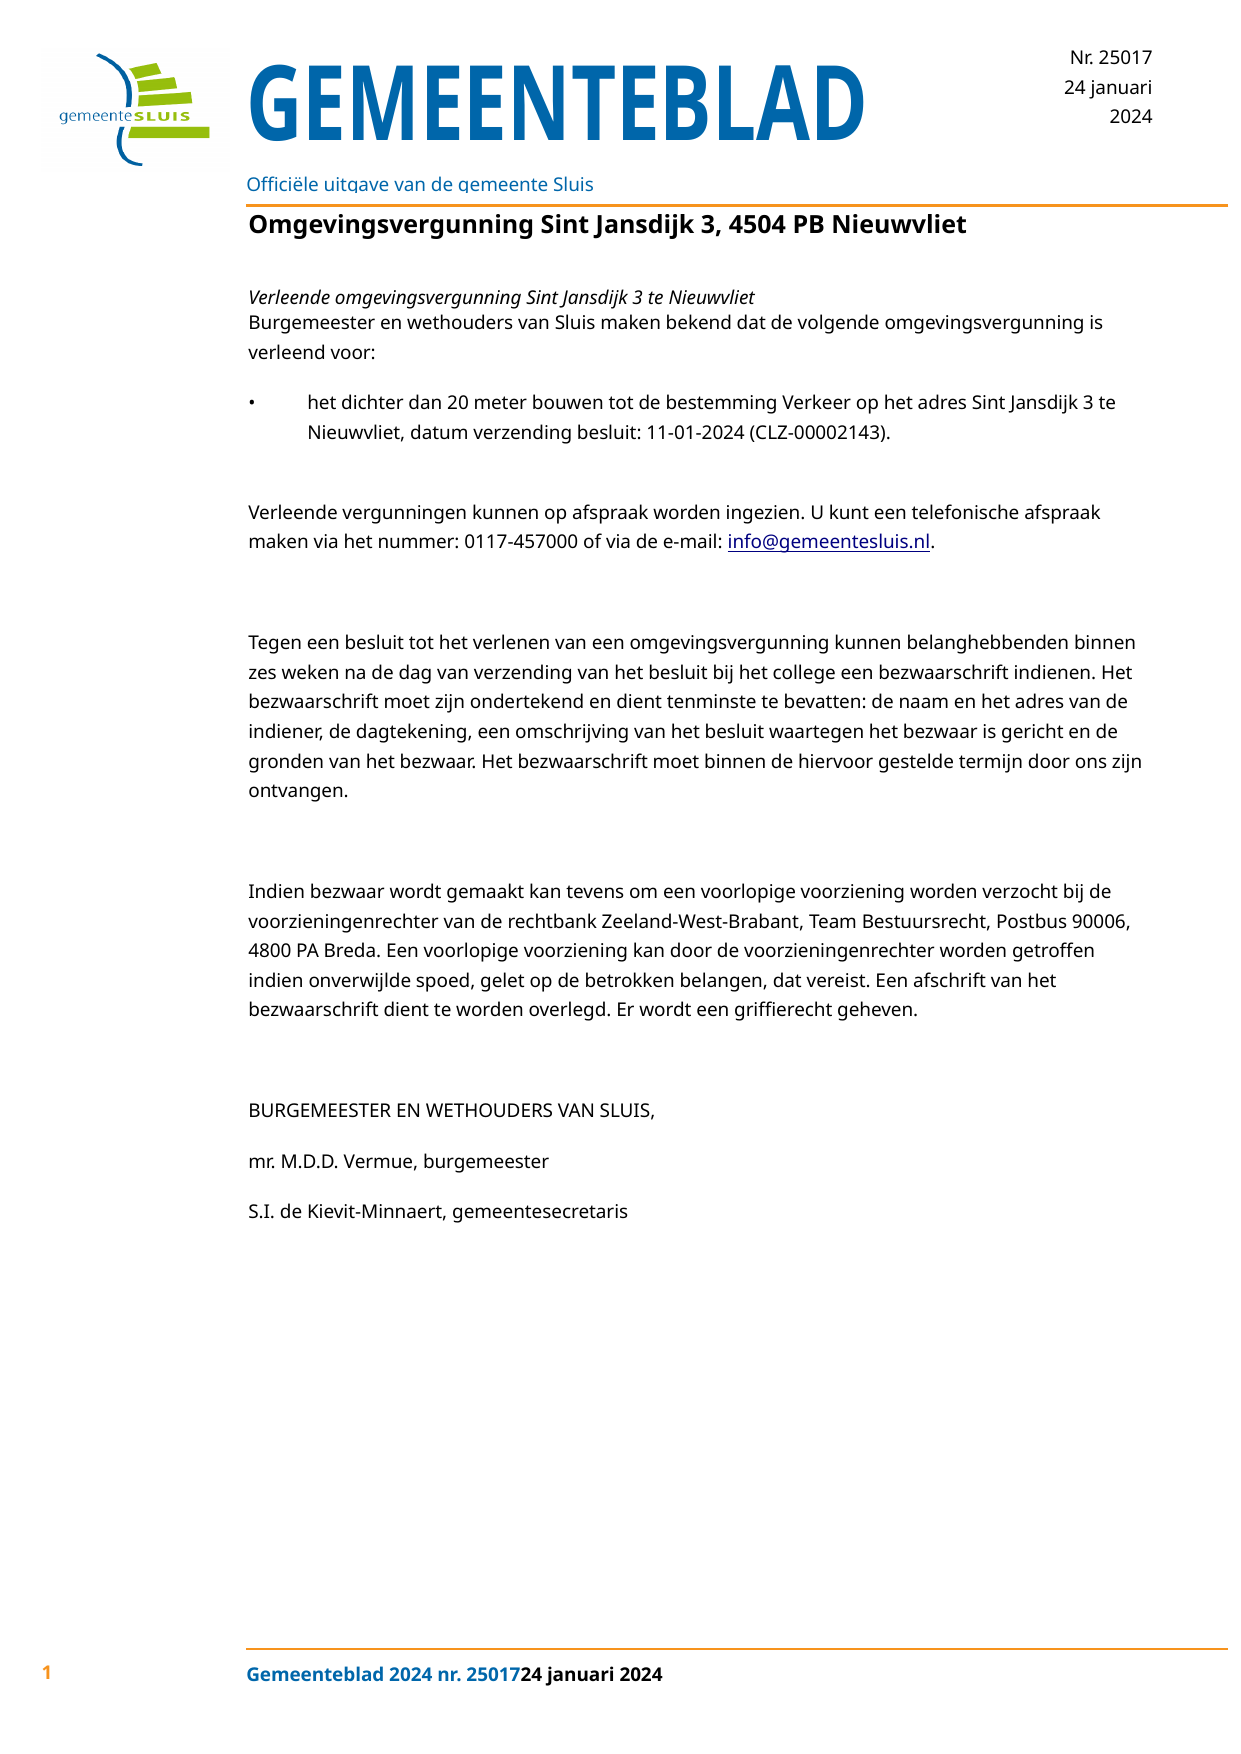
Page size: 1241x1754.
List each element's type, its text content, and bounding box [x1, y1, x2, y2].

text Verleende omgevingsvergunning Sint Jansdijk 3 te Nieuwvliet [248, 284, 1152, 309]
text BURGEMEESTER EN WETHOUDERS VAN SLUIS, [248, 1097, 1152, 1123]
text Indien bezwaar wordt gemaakt kan tevens om een voorlopige voorziening worden verzocht bij de voorzieningenrechter van de rechtbank Zeeland-West-Brabant, Team Bestuursrecht, Postbus 90006, 4800 PA Breda. Een voorlopige voorziening kan door de voorzieningenrechter worden getroffen indien onverwijlde spoed, gelet op de betrokken belangen, dat vereist. Een afschrift van het bezwaarschrift dient te worden overlegd. Er wordt een griffierecht geheven. [248, 878, 1152, 1022]
text mr. M.D.D. Vermue, burgemeester [248, 1148, 1152, 1174]
text Omgevingsvergunning Sint Jansdijk 3, 4504 PB Nieuwvliet [248, 207, 1152, 241]
list het dichter dan 20 meter bouwen tot de bestemming Verkeer op het adres Sint Jansdijk 3 te Nieuwvliet, datum verzending besluit: 11-01-2024 (CLZ-00002143). [248, 389, 1152, 445]
text Tegen een besluit tot het verlenen van een omgevingsvergunning kunnen belanghebbenden binnen zes weken na de dag van verzending van het besluit bij het college een bezwaarschrift indienen. Het bezwaarschrift moet zijn ondertekend en dient tenminste te bevatten: de naam en het adres van de indiener, de dagtekening, een omschrijving van het besluit waartegen het bezwaar is gericht en de gronden van het bezwaar. Het bezwaarschrift moet binnen de hiervoor gestelde termijn door ons zijn ontvangen. [248, 629, 1152, 803]
text S.I. de Kievit-Minnaert, gemeentesecretaris [248, 1198, 1152, 1224]
picture [41, 47, 231, 172]
text Burgemeester en wethouders van Sluis maken bekend dat de volgende omgevingsvergunning is verleend voor: [248, 309, 1152, 365]
text Verleende vergunningen kunnen op afspraak worden ingezien. U kunt een telefonische afspraak maken via het nummer: 0117-457000 of via de e-mail: info@gemeentesluis.nl. [248, 499, 1152, 554]
